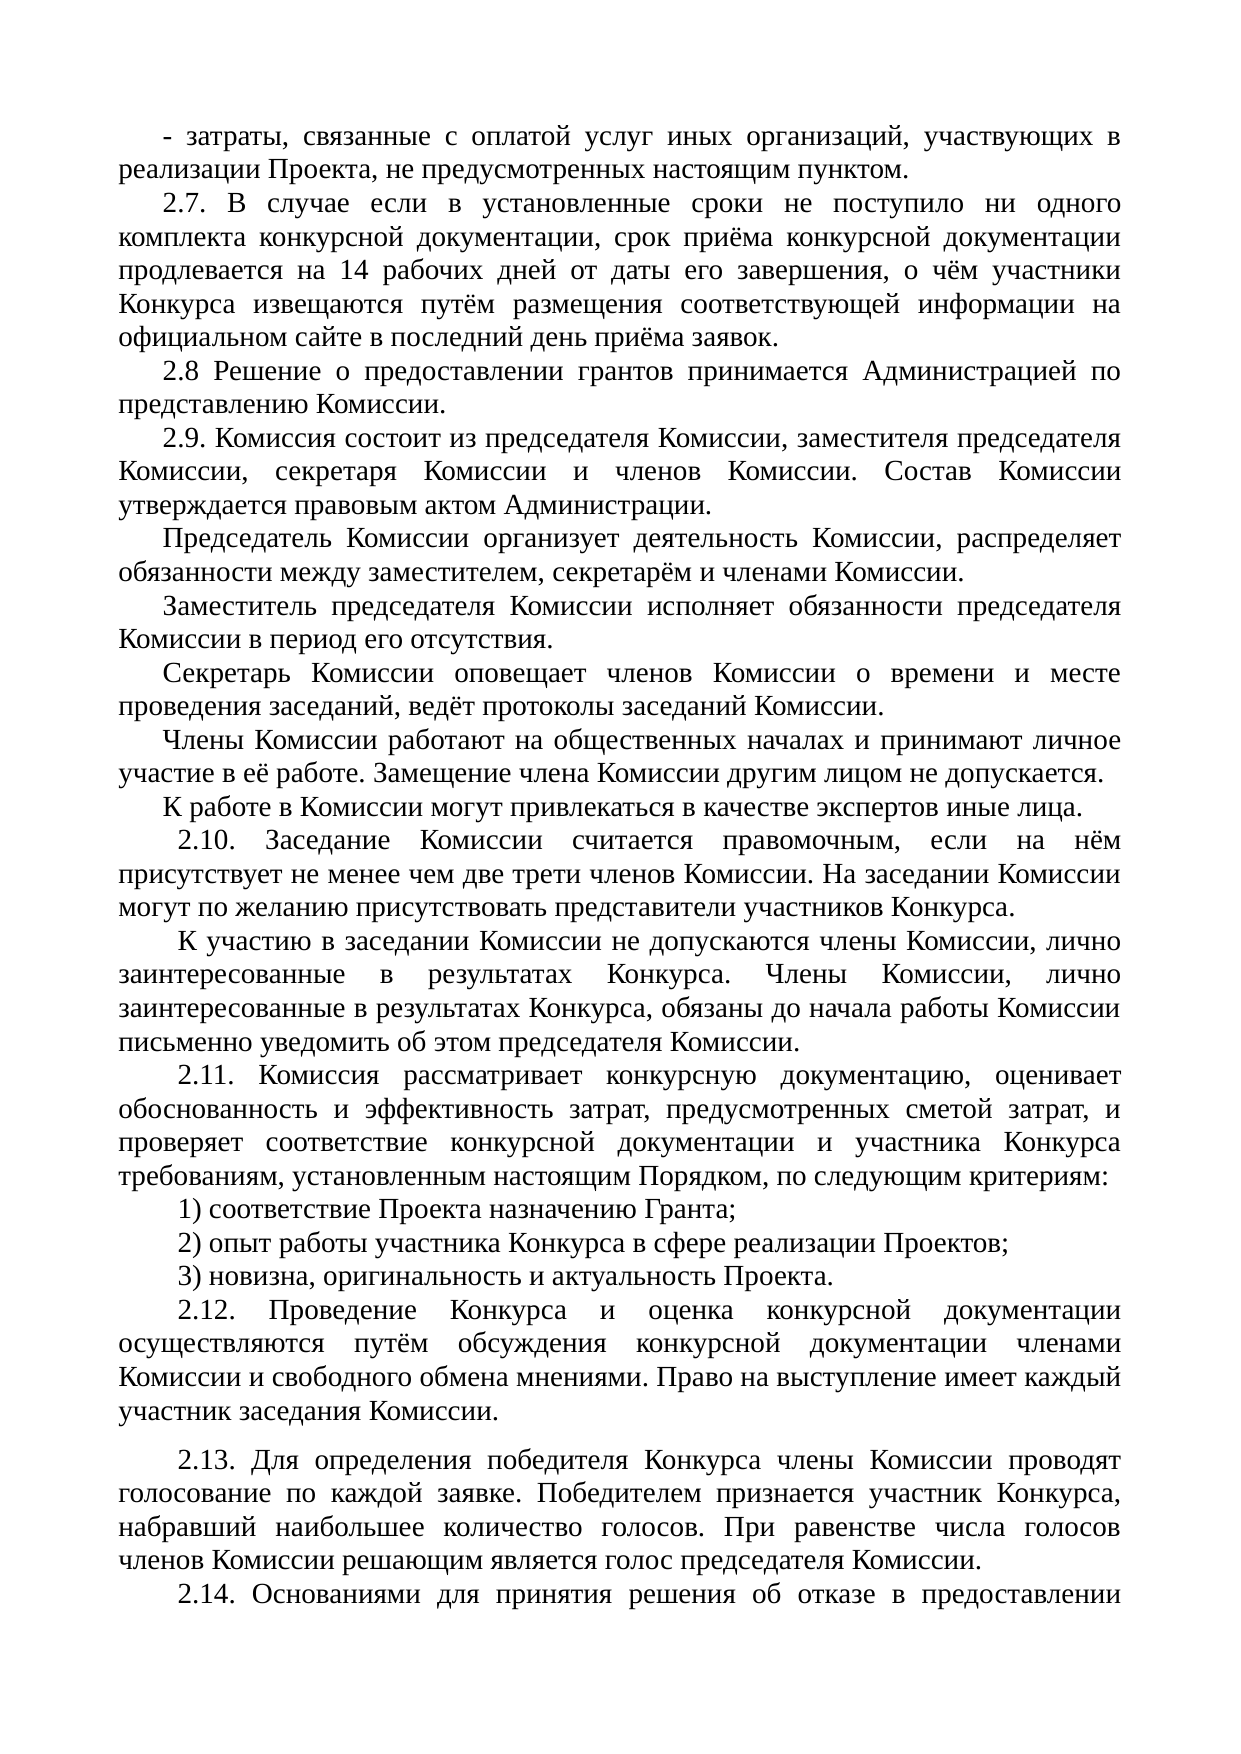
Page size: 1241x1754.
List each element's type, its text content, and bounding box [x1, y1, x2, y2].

text 2.8 Решение о предоставлении грантов принимается Администрацией по представлению Комиссии. [118, 353, 1122, 420]
text Секретарь Комиссии оповещает членов Комиссии о времени и месте проведения заседаний, ведёт протоколы заседаний Комиссии. [118, 655, 1122, 722]
text 2.13. Для определения победителя Конкурса члены Комиссии проводят голосование по каждой заявке. Победителем признается участник Конкурса, набравший наибольшее количество голосов. При равенстве числа голосов членов Комиссии решающим является голос председателя Комиссии. [118, 1442, 1122, 1576]
text 2.9. Комиссия состоит из председателя Комиссии, заместителя председателя Комиссии, секретаря Комиссии и членов Комиссии. Состав Комиссии утверждается правовым актом Администрации. [118, 420, 1122, 521]
text 2.10. Заседание Комиссии считается правомочным, если на нём присутствует не менее чем две трети членов Комиссии. На заседании Комиссии могут по желанию присутствовать представители участников Конкурса. [118, 822, 1122, 923]
text - затраты, связанные с оплатой услуг иных организаций, участвующих в реализации Проекта, не предусмотренных настоящим пунктом. [118, 118, 1122, 185]
text 2.11. Комиссия рассматривает конкурсную документацию, оценивает обоснованность и эффективность затрат, предусмотренных сметой затрат, и проверяет соответствие конкурсной документации и участника Конкурса требованиям, установленным настоящим Порядком, по следующим критериям: [118, 1057, 1122, 1191]
text Члены Комиссии работают на общественных началах и принимают личное участие в её работе. Замещение члена Комиссии другим лицом не допускается. [118, 722, 1122, 789]
text 1) соответствие Проекта назначению Гранта; [118, 1191, 1122, 1225]
text 2.14. Основаниями для принятия решения об отказе в предоставлении [118, 1576, 1122, 1609]
text 2.7. В случае если в установленные сроки не поступило ни одного комплекта конкурсной документации, срок приёма конкурсной документации продлевается на 14 рабочих дней от даты его завершения, о чём участники Конкурса извещаются путём размещения соответствующей информации на официальном сайте в последний день приёма заявок. [118, 185, 1122, 353]
text Председатель Комиссии организует деятельность Комиссии, распределяет обязанности между заместителем, секретарём и членами Комиссии. [118, 521, 1122, 588]
text Заместитель председателя Комиссии исполняет обязанности председателя Комиссии в период его отсутствия. [118, 588, 1122, 655]
text 2.12. Проведение Конкурса и оценка конкурсной документации осуществляются путём обсуждения конкурсной документации членами Комиссии и свободного обмена мнениями. Право на выступление имеет каждый участник заседания Комиссии. [118, 1292, 1122, 1426]
text К работе в Комиссии могут привлекаться в качестве экспертов иные лица. [118, 789, 1122, 822]
text 2) опыт работы участника Конкурса в сфере реализации Проектов; [118, 1225, 1122, 1258]
text К участию в заседании Комиссии не допускаются члены Комиссии, лично заинтересованные в результатах Конкурса. Члены Комиссии, лично заинтересованные в результатах Конкурса, обязаны до начала работы Комиссии письменно уведомить об этом председателя Комиссии. [118, 923, 1122, 1057]
text 3) новизна, оригинальность и актуальность Проекта. [118, 1258, 1122, 1292]
